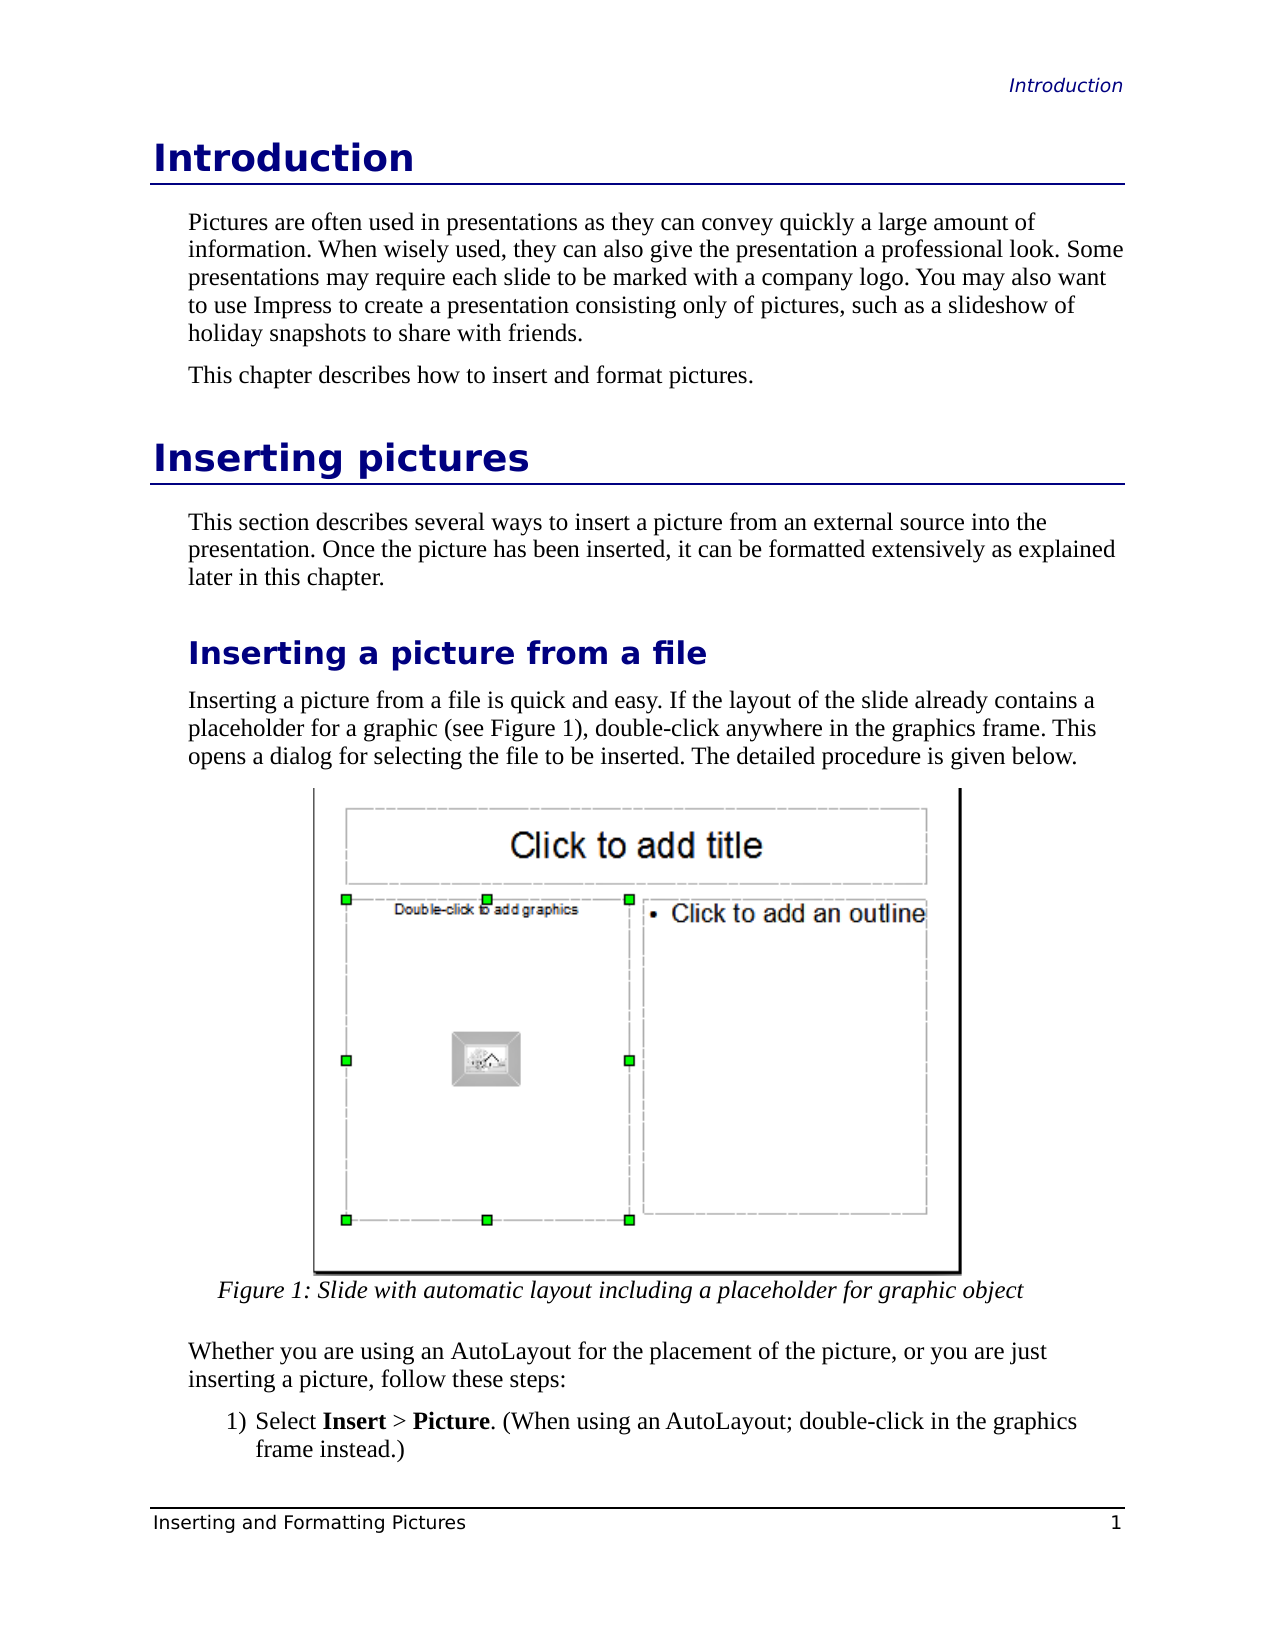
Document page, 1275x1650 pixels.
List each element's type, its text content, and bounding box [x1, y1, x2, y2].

subtitle Inserting a picture from a file [188, 636, 1125, 672]
subtitle Inserting pictures [150, 434, 1125, 483]
subtitle Introduction [150, 134, 1125, 183]
list Select Insert > Picture. (When using an AutoLayout; double-click in the graphics frame instead.) [226, 1407, 1125, 1463]
text Figure 1: Slide with automatic layout including a placeholder for graphic object [217, 788, 1058, 1303]
text This chapter describes how to insert and format pictures. [188, 361, 1125, 389]
picture [313, 788, 962, 1276]
text This section describes several ways to insert a picture from an external source into the presentation. Once the picture has been inserted, it can be formatted extensively as explained later in this chapter. [188, 508, 1125, 591]
text Whether you are using an AutoLayout for the placement of the picture, or you are just inserting a picture, follow these steps: [188, 1337, 1125, 1393]
text Pictures are often used in presentations as they can convey quickly a large amount of information. When wisely used, they can also give the presentation a professional look. Some presentations may require each slide to be marked with a company logo. You may also want to use Impress to create a presentation consisting only of pictures, such as a slideshow of holiday snapshots to share with friends. [188, 208, 1125, 346]
text Inserting a picture from a file is quick and easy. If the layout of the slide already contains a placeholder for a graphic (see Figure 1), double-click anywhere in the graphics frame. This opens a dialog for selecting the file to be inserted. The detailed procedure is given below. [188, 687, 1125, 770]
